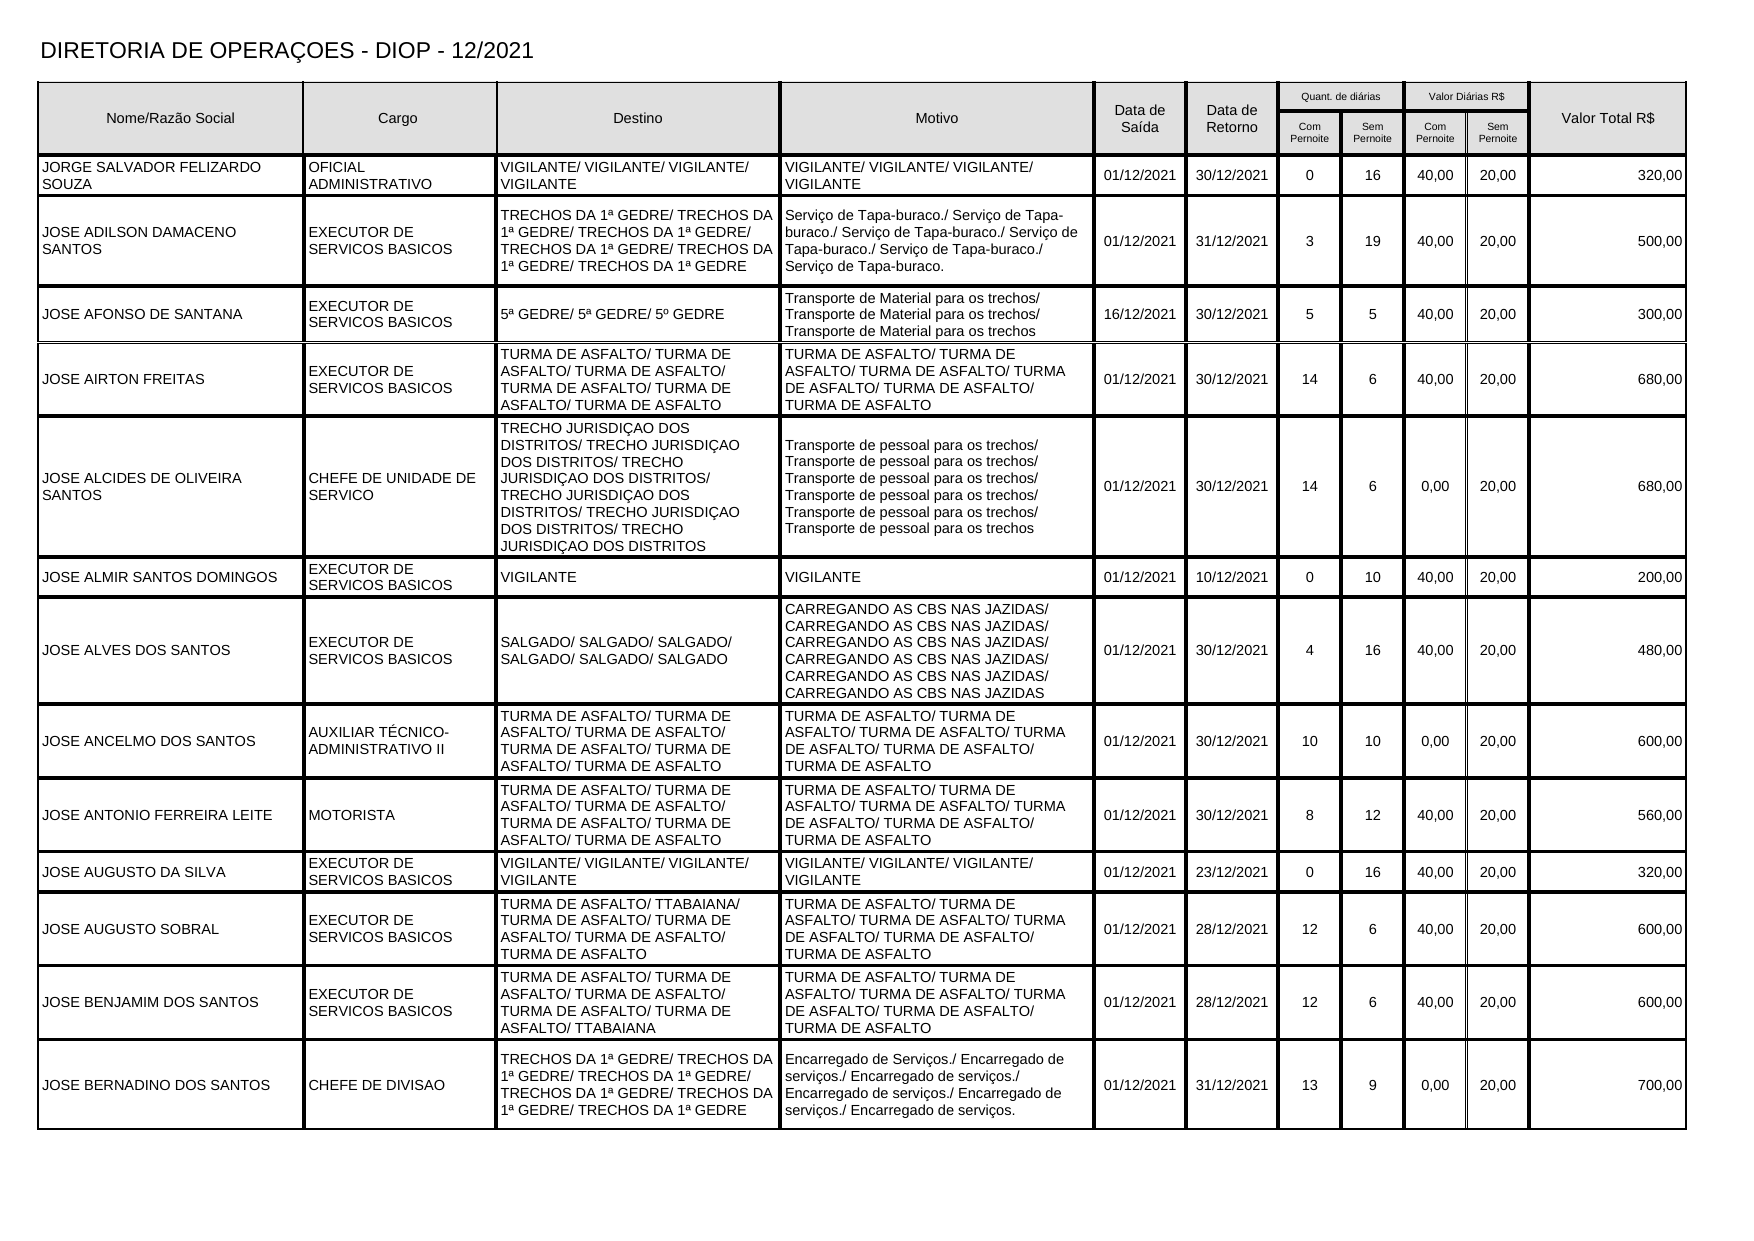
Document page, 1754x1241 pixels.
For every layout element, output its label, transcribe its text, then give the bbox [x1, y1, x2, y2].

table_cell Valor Diárias R$ [1406, 83, 1527, 109]
table_cell TURMA DE ASFALTO/ TURMA DE ASFALTO/ TURMA DE ASFALTO/ TURMA DE ASFALTO/ TURMA DE ASFALTO/ TURMA DE ASFALTO [782, 344, 1092, 414]
table_cell JOSE ALMIR SANTOS DOMINGOS [39, 559, 302, 595]
table_cell 12 [1343, 780, 1402, 850]
table_cell 30/12/2021 [1188, 780, 1276, 850]
table_cell 10 [1343, 706, 1402, 776]
table_cell 0 [1280, 157, 1339, 194]
table_cell 31/12/2021 [1188, 197, 1276, 284]
table_cell 9 [1343, 1041, 1402, 1128]
table_cell VIGILANTE/ VIGILANTE/ VIGILANTE/ VIGILANTE [498, 157, 778, 194]
table_cell 40,00 [1406, 894, 1465, 964]
table_cell EXECUTOR DE SERVICOS BASICOS [306, 559, 494, 595]
table_cell 20,00 [1468, 780, 1527, 850]
table_cell [37, 1130, 1687, 1186]
table_cell TURMA DE ASFALTO/ TURMA DE ASFALTO/ TURMA DE ASFALTO/ TURMA DE ASFALTO/ TURMA DE ASFALTO/ TTABAIANA [498, 967, 778, 1038]
table_cell 13 [1280, 1041, 1339, 1128]
table_cell 31/12/2021 [1188, 1041, 1276, 1128]
table_cell VIGILANTE [782, 559, 1092, 595]
table_cell 20,00 [1468, 197, 1527, 284]
table_cell 320,00 [1531, 157, 1685, 194]
table_cell TURMA DE ASFALTO/ TURMA DE ASFALTO/ TURMA DE ASFALTO/ TURMA DE ASFALTO/ TURMA DE ASFALTO/ TURMA DE ASFALTO [782, 780, 1092, 850]
table_cell TURMA DE ASFALTO/ TURMA DE ASFALTO/ TURMA DE ASFALTO/ TURMA DE ASFALTO/ TURMA DE ASFALTO/ TURMA DE ASFALTO [498, 706, 778, 776]
table_cell 680,00 [1531, 344, 1685, 414]
table_cell CARREGANDO AS CBS NAS JAZIDAS/ CARREGANDO AS CBS NAS JAZIDAS/ CARREGANDO AS CBS NAS JAZIDAS/ CARREGANDO AS CBS NAS JAZIDAS/ CARREGANDO AS CBS NAS JAZIDAS/ CARREGANDO AS CBS NAS JAZIDAS [782, 599, 1092, 702]
table_cell TRECHOS DA 1ª GEDRE/ TRECHOS DA 1ª GEDRE/ TRECHOS DA 1ª GEDRE/ TRECHOS DA 1ª GEDRE/ TRECHOS DA 1ª GEDRE/ TRECHOS DA 1ª GEDRE [498, 1041, 778, 1128]
table_cell 40,00 [1406, 197, 1465, 284]
table_cell TURMA DE ASFALTO/ TURMA DE ASFALTO/ TURMA DE ASFALTO/ TURMA DE ASFALTO/ TURMA DE ASFALTO/ TURMA DE ASFALTO [782, 706, 1092, 776]
table_cell 300,00 [1531, 288, 1685, 341]
table_cell 28/12/2021 [1188, 967, 1276, 1038]
table_cell 14 [1280, 344, 1339, 414]
table_cell 320,00 [1531, 853, 1685, 890]
table_cell 20,00 [1468, 599, 1527, 702]
table_cell 30/12/2021 [1188, 157, 1276, 194]
table_cell Encarregado de Serviços./ Encarregado de serviços./ Encarregado de serviços./ Encarregado de serviços./ Encarregado de serviços./ Encarregado de serviços. [782, 1041, 1092, 1128]
table_cell JOSE AFONSO DE SANTANA [39, 288, 302, 341]
table_cell 0 [1280, 559, 1339, 595]
table_cell 10 [1343, 559, 1402, 595]
table_cell 01/12/2021 [1096, 418, 1184, 555]
table_cell JOSE AUGUSTO SOBRAL [39, 894, 302, 964]
table_cell 6 [1343, 418, 1402, 555]
table_cell TURMA DE ASFALTO/ TURMA DE ASFALTO/ TURMA DE ASFALTO/ TURMA DE ASFALTO/ TURMA DE ASFALTO/ TURMA DE ASFALTO [498, 344, 778, 414]
table_cell OFICIAL ADMINISTRATIVO [306, 157, 494, 194]
table_cell CHEFE DE DIVISAO [306, 1041, 494, 1128]
table_cell Sem Pernoite [1468, 113, 1527, 153]
table_cell VIGILANTE/ VIGILANTE/ VIGILANTE/ VIGILANTE [782, 157, 1092, 194]
table_cell JOSE BERNADINO DOS SANTOS [39, 1041, 302, 1128]
table_cell TURMA DE ASFALTO/ TURMA DE ASFALTO/ TURMA DE ASFALTO/ TURMA DE ASFALTO/ TURMA DE ASFALTO/ TURMA DE ASFALTO [782, 894, 1092, 964]
table_cell EXECUTOR DE SERVICOS BASICOS [306, 197, 494, 284]
table_cell 600,00 [1531, 967, 1685, 1038]
table_cell 40,00 [1406, 559, 1465, 595]
table_cell JOSE ADILSON DAMACENO SANTOS [39, 197, 302, 284]
table_cell 3 [1280, 197, 1339, 284]
table_cell VIGILANTE/ VIGILANTE/ VIGILANTE/ VIGILANTE [498, 853, 778, 890]
table_cell 20,00 [1468, 706, 1527, 776]
table_cell AUXILIAR TÉCNICO-ADMINISTRATIVO II [306, 706, 494, 776]
table_cell Com Pernoite [1280, 113, 1339, 153]
table_cell 20,00 [1468, 894, 1527, 964]
table_cell 40,00 [1406, 157, 1465, 194]
table_cell 01/12/2021 [1096, 1041, 1184, 1128]
table_cell 600,00 [1531, 706, 1685, 776]
table_cell 20,00 [1468, 418, 1527, 555]
table_cell 0 [1280, 853, 1339, 890]
table_cell 20,00 [1468, 288, 1527, 341]
table_cell 40,00 [1406, 288, 1465, 341]
table_cell 16 [1343, 157, 1402, 194]
table_cell JOSE AIRTON FREITAS [39, 344, 302, 414]
table_cell JOSE ALCIDES DE OLIVEIRA SANTOS [39, 418, 302, 555]
table_cell Serviço de Tapa-buraco./ Serviço de Tapa-buraco./ Serviço de Tapa-buraco./ Serviço de Tapa-buraco./ Serviço de Tapa-buraco./ Serviço de Tapa-buraco. [782, 197, 1092, 284]
table_cell 20,00 [1468, 967, 1527, 1038]
table_cell Cargo [304, 83, 496, 153]
table_cell 10/12/2021 [1188, 559, 1276, 595]
table_cell 0,00 [1406, 418, 1465, 555]
table_cell TURMA DE ASFALTO/ TURMA DE ASFALTO/ TURMA DE ASFALTO/ TURMA DE ASFALTO/ TURMA DE ASFALTO/ TURMA DE ASFALTO [498, 780, 778, 850]
table_cell 40,00 [1406, 344, 1465, 414]
table_cell 20,00 [1468, 157, 1527, 194]
table_cell 0,00 [1406, 1041, 1465, 1128]
table_cell 5 [1343, 288, 1402, 341]
table_cell 6 [1343, 344, 1402, 414]
table_cell SALGADO/ SALGADO/ SALGADO/ SALGADO/ SALGADO/ SALGADO [498, 599, 778, 702]
table_cell Sem Pernoite [1343, 113, 1402, 153]
table_cell JORGE SALVADOR FELIZARDO SOUZA [39, 157, 302, 194]
table_cell 0,00 [1406, 706, 1465, 776]
table_cell 12 [1280, 894, 1339, 964]
table_cell [1687, 81, 1717, 1186]
table_cell JOSE BENJAMIM DOS SANTOS [39, 967, 302, 1038]
table_cell 23/12/2021 [1188, 853, 1276, 890]
table_cell 560,00 [1531, 780, 1685, 850]
table_cell 20,00 [1468, 559, 1527, 595]
table_cell 12 [1280, 967, 1339, 1038]
table_cell 30/12/2021 [1188, 344, 1276, 414]
table_cell CHEFE DE UNIDADE DE SERVICO [306, 418, 494, 555]
table_cell 8 [1280, 780, 1339, 850]
table_cell 200,00 [1531, 559, 1685, 595]
table_cell 30/12/2021 [1188, 599, 1276, 702]
table_cell TRECHOS DA 1ª GEDRE/ TRECHOS DA 1ª GEDRE/ TRECHOS DA 1ª GEDRE/ TRECHOS DA 1ª GEDRE/ TRECHOS DA 1ª GEDRE/ TRECHOS DA 1ª GEDRE [498, 197, 778, 284]
table_cell 20,00 [1468, 853, 1527, 890]
table_cell 480,00 [1531, 599, 1685, 702]
table_cell Destino [498, 83, 778, 153]
table_cell 40,00 [1406, 599, 1465, 702]
table_cell 30/12/2021 [1188, 288, 1276, 341]
table_cell Quant. de diárias [1280, 83, 1402, 109]
table_cell Motivo [782, 83, 1092, 153]
table_cell 14 [1280, 418, 1339, 555]
table_cell Transporte de Material para os trechos/ Transporte de Material para os trechos/ Transporte de Material para os trechos [782, 288, 1092, 341]
table_cell EXECUTOR DE SERVICOS BASICOS [306, 344, 494, 414]
table_cell 01/12/2021 [1096, 967, 1184, 1038]
table_cell 6 [1343, 894, 1402, 964]
table_cell 680,00 [1531, 418, 1685, 555]
table_cell EXECUTOR DE SERVICOS BASICOS [306, 853, 494, 890]
table_cell VIGILANTE [498, 559, 778, 595]
table_cell Data de Retorno [1188, 83, 1276, 153]
table_cell 6 [1343, 967, 1402, 1038]
table_cell 600,00 [1531, 894, 1685, 964]
table_cell 01/12/2021 [1096, 706, 1184, 776]
table_cell Transporte de pessoal para os trechos/ Transporte de pessoal para os trechos/ Transporte de pessoal para os trechos/ Transporte de pessoal para os trechos/ Transporte de pessoal para os trechos/ Transporte de pessoal para os trechos [782, 418, 1092, 555]
table_cell 500,00 [1531, 197, 1685, 284]
table_cell 01/12/2021 [1096, 780, 1184, 850]
table_cell EXECUTOR DE SERVICOS BASICOS [306, 967, 494, 1038]
table_cell 16/12/2021 [1096, 288, 1184, 341]
table_cell 10 [1280, 706, 1339, 776]
table_cell 30/12/2021 [1188, 418, 1276, 555]
table_cell Com Pernoite [1406, 113, 1465, 153]
table_cell EXECUTOR DE SERVICOS BASICOS [306, 288, 494, 341]
table_cell TURMA DE ASFALTO/ TTABAIANA/ TURMA DE ASFALTO/ TURMA DE ASFALTO/ TURMA DE ASFALTO/ TURMA DE ASFALTO [498, 894, 778, 964]
table_cell 01/12/2021 [1096, 559, 1184, 595]
table_cell 28/12/2021 [1188, 894, 1276, 964]
table_cell 700,00 [1531, 1041, 1685, 1128]
table_cell [1322, 37, 1717, 81]
table_cell 01/12/2021 [1096, 344, 1184, 414]
table_cell TURMA DE ASFALTO/ TURMA DE ASFALTO/ TURMA DE ASFALTO/ TURMA DE ASFALTO/ TURMA DE ASFALTO/ TURMA DE ASFALTO [782, 967, 1092, 1038]
table_cell JOSE ALVES DOS SANTOS [39, 599, 302, 702]
table_cell MOTORISTA [306, 780, 494, 850]
table_cell 01/12/2021 [1096, 853, 1184, 890]
table_cell Nome/Razão Social [39, 83, 302, 153]
table_cell TRECHO JURISDIÇAO DOS DISTRITOS/ TRECHO JURISDIÇAO DOS DISTRITOS/ TRECHO JURISDIÇAO DOS DISTRITOS/ TRECHO JURISDIÇAO DOS DISTRITOS/ TRECHO JURISDIÇAO DOS DISTRITOS/ TRECHO JURISDIÇAO DOS DISTRITOS [498, 418, 778, 555]
table_cell 16 [1343, 599, 1402, 702]
table_cell 40,00 [1406, 967, 1465, 1038]
table_cell 40,00 [1406, 780, 1465, 850]
table_cell DIRETORIA DE OPERAÇOES - DIOP - 12/2021 [37, 37, 1322, 67]
table_cell 01/12/2021 [1096, 894, 1184, 964]
table_cell 5ª GEDRE/ 5ª GEDRE/ 5º GEDRE [498, 288, 778, 341]
table_cell Data de Saída [1096, 83, 1184, 153]
table_cell 40,00 [1406, 853, 1465, 890]
table_cell 20,00 [1468, 1041, 1527, 1128]
table_cell 30/12/2021 [1188, 706, 1276, 776]
table_cell JOSE AUGUSTO DA SILVA [39, 853, 302, 890]
table_cell 16 [1343, 853, 1402, 890]
table_cell 01/12/2021 [1096, 599, 1184, 702]
table_cell Valor Total R$ [1531, 83, 1685, 153]
table_cell 19 [1343, 197, 1402, 284]
table_cell EXECUTOR DE SERVICOS BASICOS [306, 599, 494, 702]
table_cell JOSE ANTONIO FERREIRA LEITE [39, 780, 302, 850]
table_cell EXECUTOR DE SERVICOS BASICOS [306, 894, 494, 964]
table_cell 4 [1280, 599, 1339, 702]
table_cell 5 [1280, 288, 1339, 341]
table_cell [37, 67, 1322, 81]
table_cell VIGILANTE/ VIGILANTE/ VIGILANTE/ VIGILANTE [782, 853, 1092, 890]
table_cell 01/12/2021 [1096, 197, 1184, 284]
table_cell 20,00 [1468, 344, 1527, 414]
table_cell JOSE ANCELMO DOS SANTOS [39, 706, 302, 776]
table_cell 01/12/2021 [1096, 157, 1184, 194]
